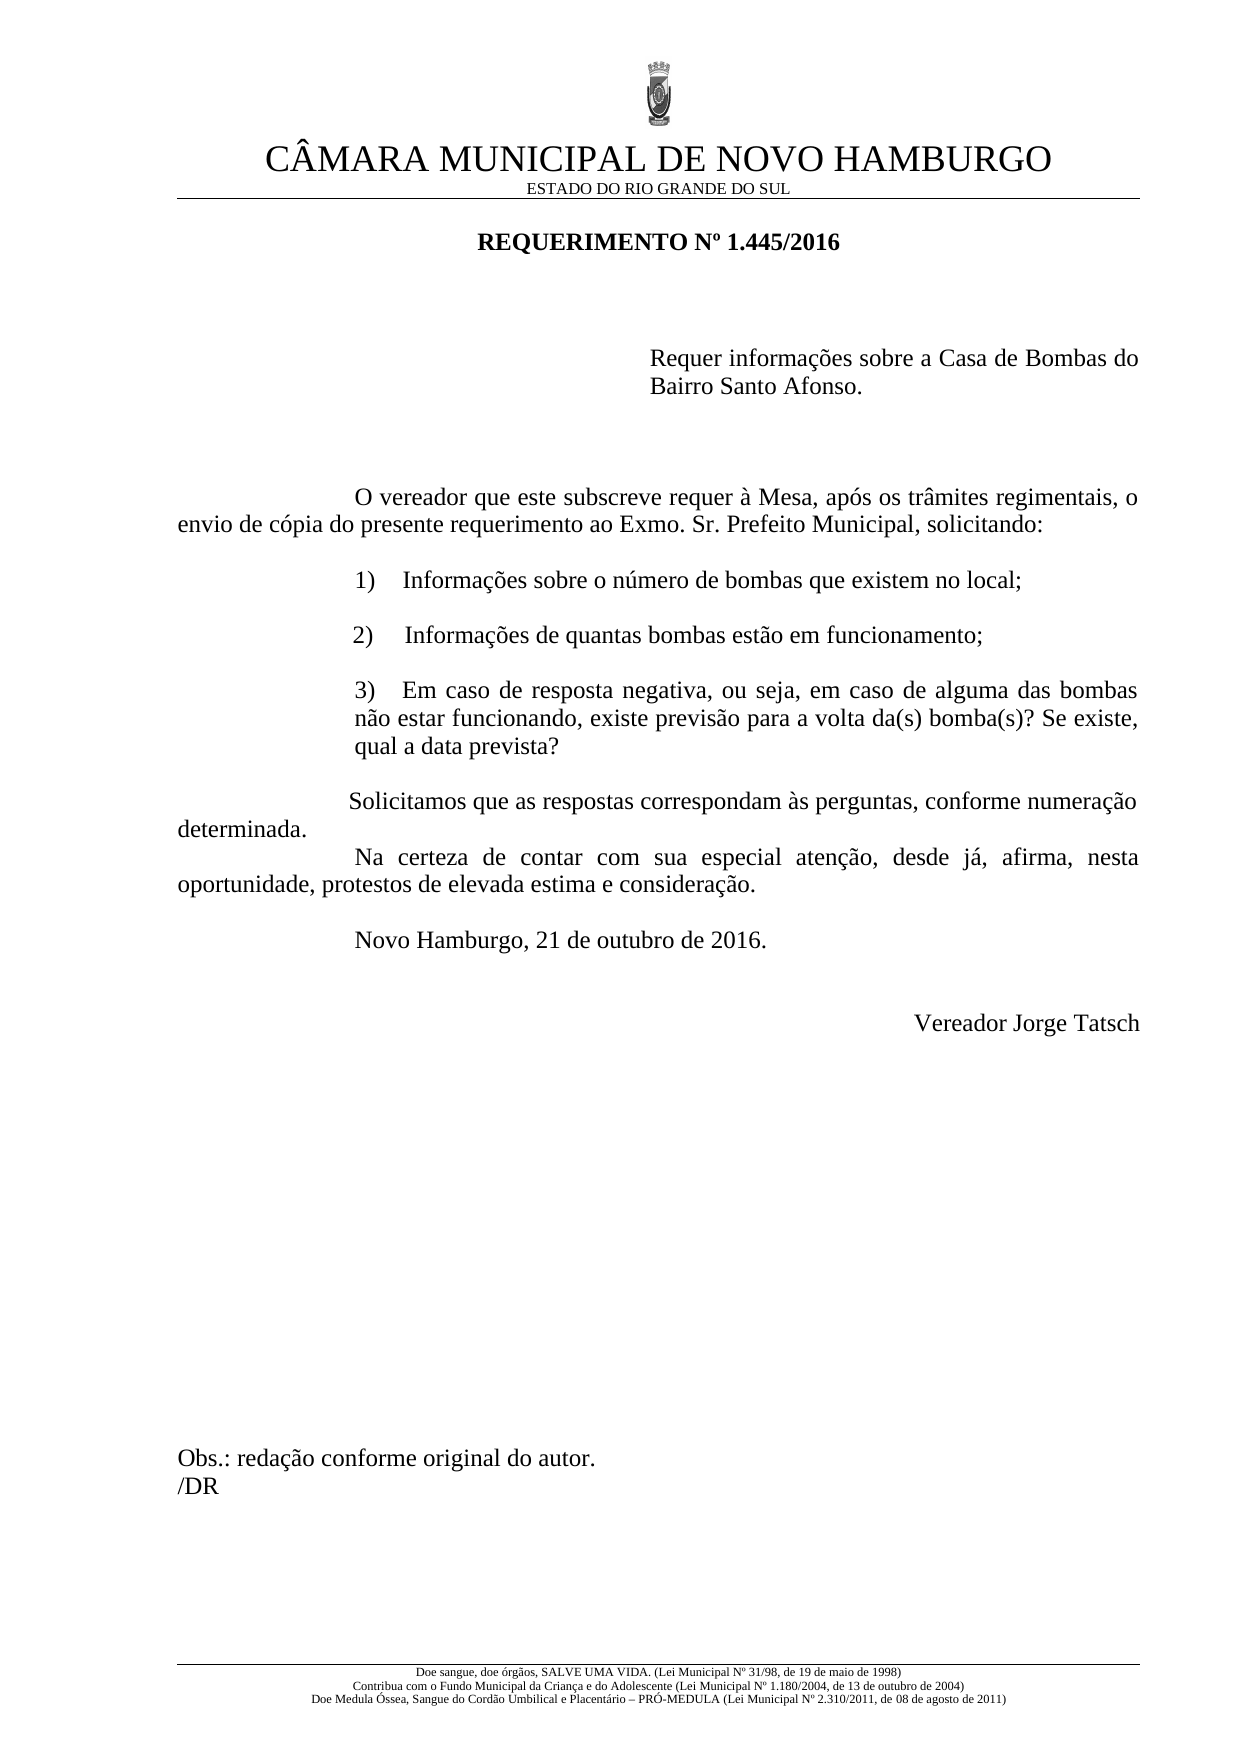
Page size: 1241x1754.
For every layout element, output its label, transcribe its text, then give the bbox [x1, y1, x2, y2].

title REQUERIMENTO Nº 1.445/2016 [177, 228, 1140, 256]
list 3) Em caso de resposta negativa, ou seja, em caso de alguma das bombas não estar funcionando, existe previsão para a volta da(s) bomba(s)? Se existe, qual a data prevista? [354, 677, 1140, 760]
text O vereador que este subscreve requer à Mesa, após os trâmites regimentais, o envio de cópia do presente requerimento ao Exmo. Sr. Prefeito Municipal, solicitando: [177, 483, 1140, 538]
text Na certeza de contar com sua especial atenção, desde já, afirma, nesta oportunidade, protestos de elevada estima e consideração. [177, 843, 1140, 898]
list 2) Informações de quantas bombas estão em funcionamento; [177, 621, 1140, 649]
list Informações sobre o número de bombas que existem no local; [177, 566, 1140, 593]
text Novo Hamburgo, 21 de outubro de 2016. [177, 926, 1140, 954]
text Vereador Jorge Tatsch [175, 1009, 1140, 1037]
list Solicitamos que as respostas correspondam às perguntas, conforme numeração determinada. [177, 787, 1140, 843]
text /DR [177, 1472, 1140, 1500]
text Requer informações sobre a Casa de Bombas do Bairro Santo Afonso. [649, 344, 1140, 400]
text Obs.: redação conforme original do autor. [177, 1444, 1140, 1472]
